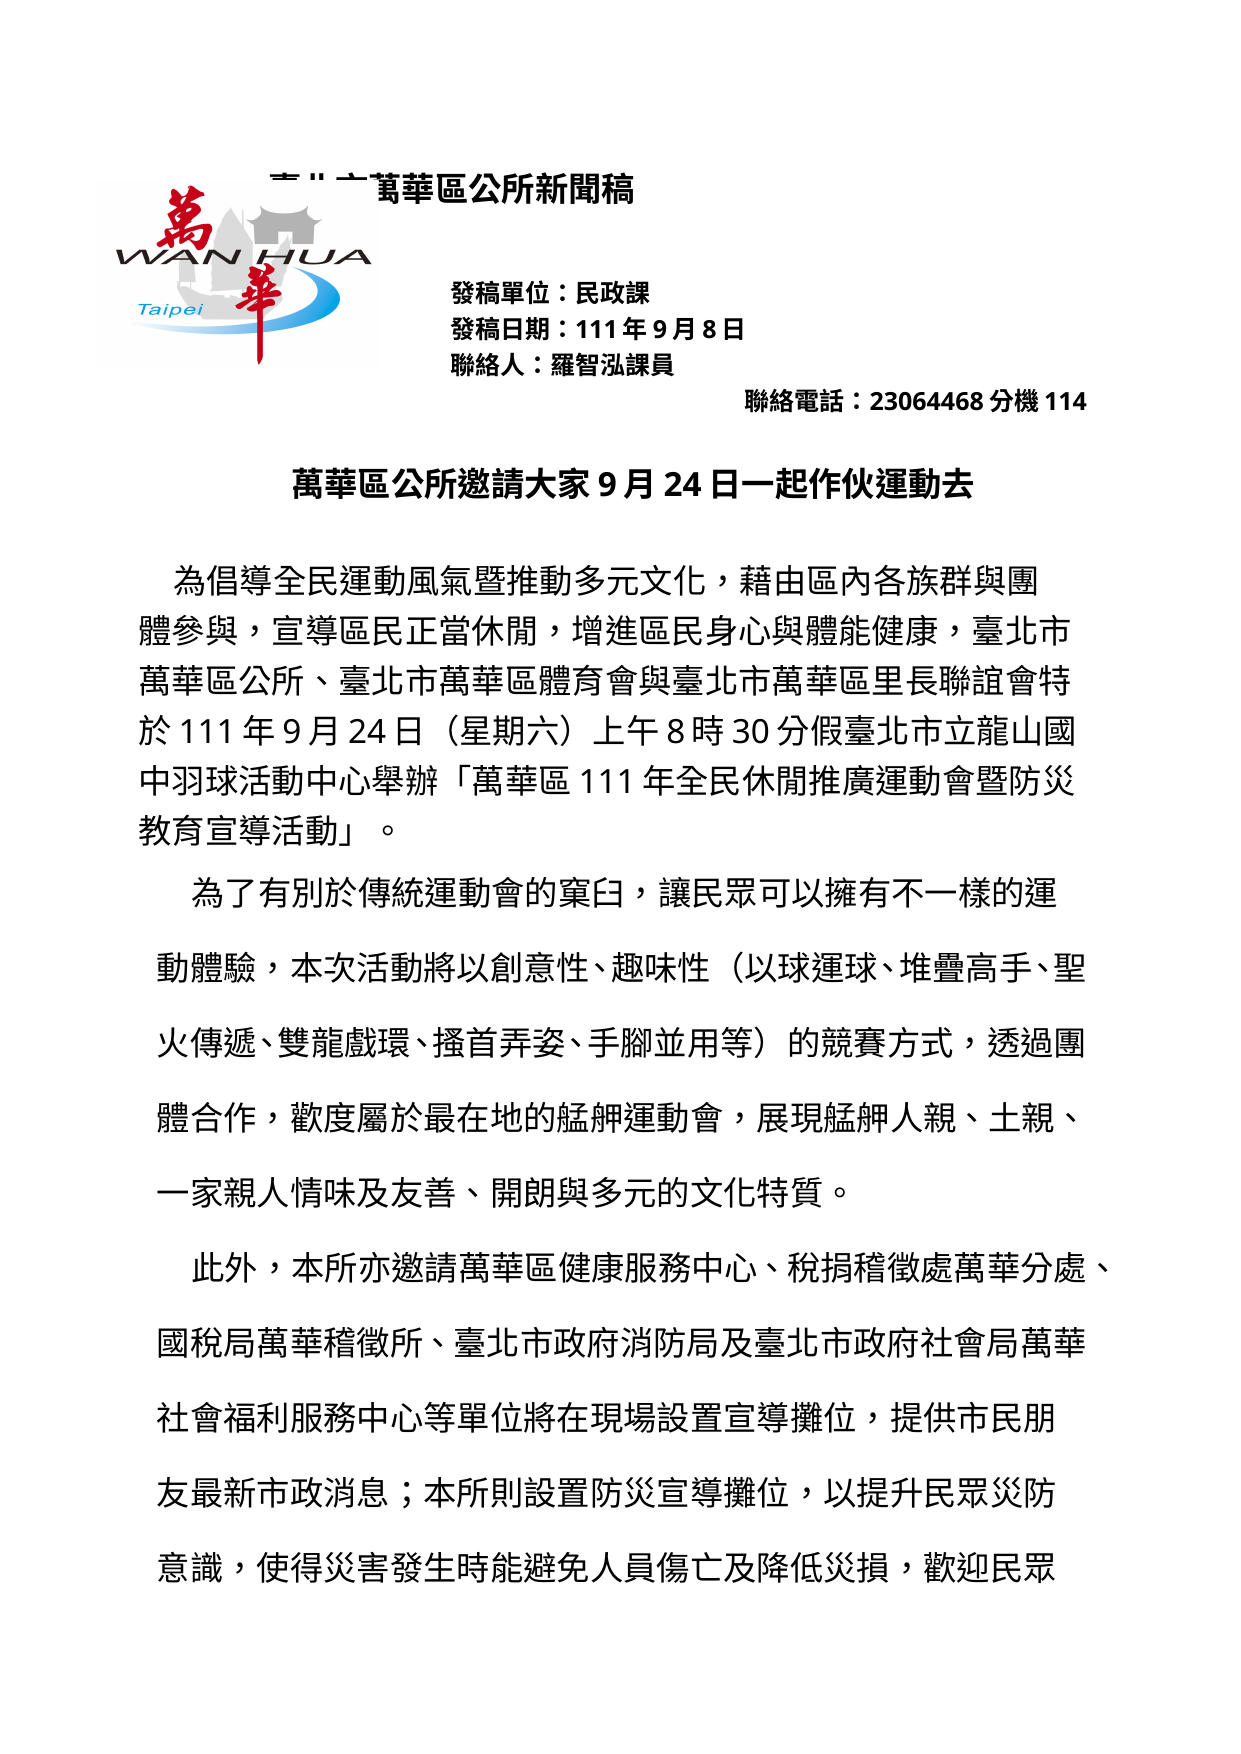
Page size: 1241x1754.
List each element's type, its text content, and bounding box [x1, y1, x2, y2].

text 為倡導全民運動風氣暨推動多元文化，藉由區內各族群與團 [112, 553, 1087, 603]
text 萬華區公所、臺北市萬華區體育會與臺北市萬華區里長聯誼會特 [112, 653, 1087, 703]
text 萬華區公所邀請大家9月24日一起作伙運動去 [112, 458, 1087, 506]
text 中羽球活動中心舉辦「萬華區111年全民休閒推廣運動會暨防災 [112, 753, 1087, 803]
text 此外，本所亦邀請萬華區健康服務中心、稅捐稽徵處萬華分處、國稅局萬華稽徵所、臺北市政府消防局及臺北市政府社會局萬華社會福利服務中心等單位將在現場設置宣導攤位，提供市民朋友最新市政消息；本所則設置防災宣導攤位，以提升民眾災防意識，使得災害發生時能避免人員傷亡及降低災損，歡迎民眾前往攤位互動。 [156, 1228, 1087, 1603]
text 體參與，宣導區民正當休閒，增進區民身心與體能健康，臺北市 [112, 603, 1087, 653]
text 臺北市萬華區公所新聞稿 [112, 149, 1087, 224]
text 聯絡電話：23064468分機114 [112, 382, 1087, 418]
text 聯絡人：羅智泓課員 [112, 346, 1087, 382]
picture [95, 180, 379, 370]
text 教育宣導活動」。 [112, 803, 1087, 853]
text 發稿日期：111年9月8日 [379, 309, 1087, 346]
text 發稿單位：民政課 [379, 273, 1087, 309]
text 為了有別於傳統運動會的窠臼，讓民眾可以擁有不一樣的運動體驗，本次活動將以創意性、趣味性（以球運球、堆疊高手、聖火傳遞、雙龍戲環、搔首弄姿、手腳並用等）的競賽方式，透過團體合作，歡度屬於最在地的艋舺運動會，展現艋舺人親、土親、一家親人情味及友善、開朗與多元的文化特質。 [156, 853, 1087, 1228]
text 於111年9月24日（星期六）上午8時30分假臺北市立龍山國 [112, 703, 1087, 753]
